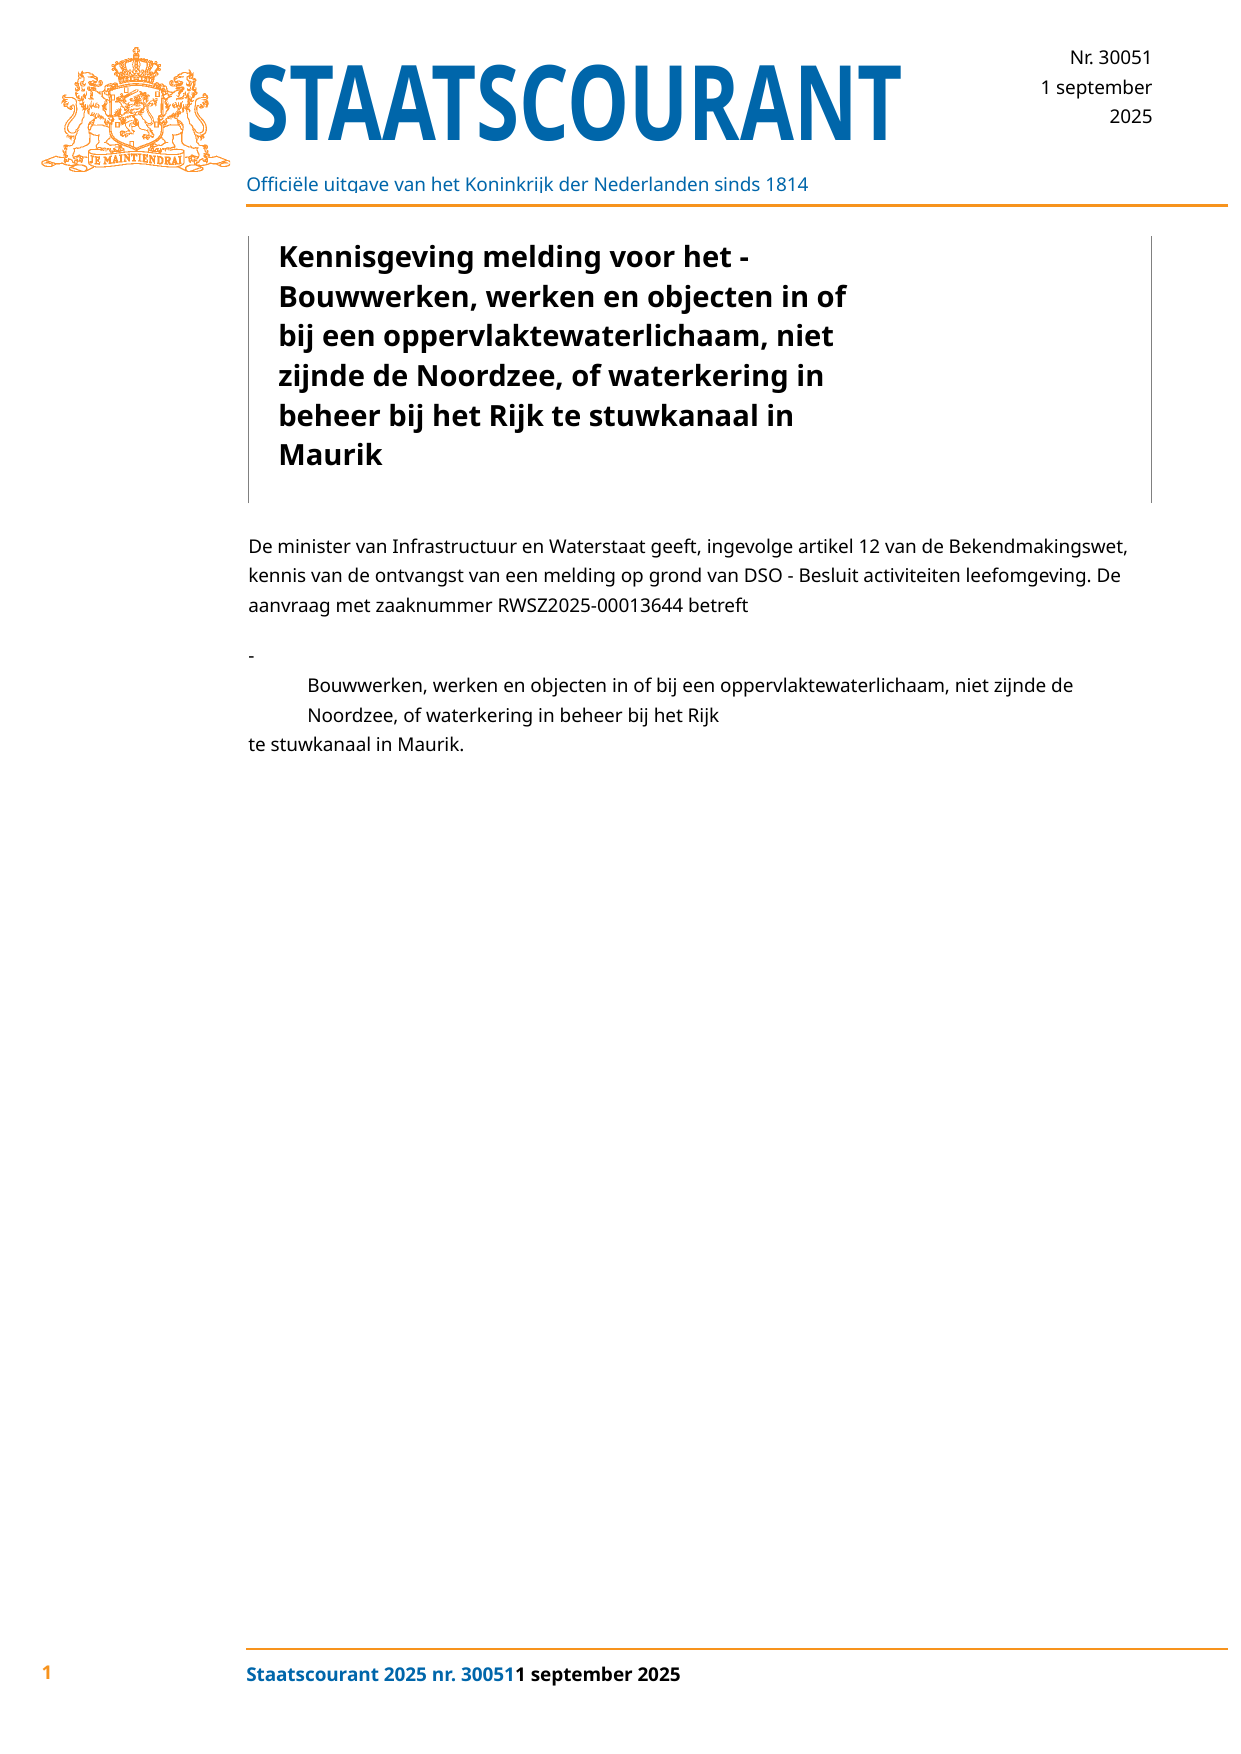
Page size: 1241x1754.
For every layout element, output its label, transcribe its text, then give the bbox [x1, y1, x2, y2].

picture [912, 236, 1090, 414]
text De minister van Infrastructuur en Waterstaat geeft, ingevolge artikel 12 van de Bekendmakingswet, kennis van de ontvangst van een melding op grond van DSO - Besluit activiteiten leefomgeving. De aanvraag met zaaknummer RWSZ2025-00013644 betreft [248, 533, 1152, 618]
text te stuwkanaal in Maurik. [248, 731, 1152, 757]
table_header [1090, 236, 1151, 413]
table_header [850, 414, 1151, 503]
picture [41, 47, 231, 172]
list Bouwwerken, werken en objecten in of bij een oppervlaktewaterlichaam, niet zijnde de Noordzee, of waterkering in beheer bij het Rijk [248, 672, 1152, 727]
table_header [850, 236, 912, 413]
table_header Kennisgeving melding voor het -Bouwwerken, werken en objecten in of bij een oppervlaktewaterlichaam, niet zijnde de Noordzee, of waterkering in beheer bij het Rijk te stuwkanaal in Maurik [249, 236, 850, 503]
